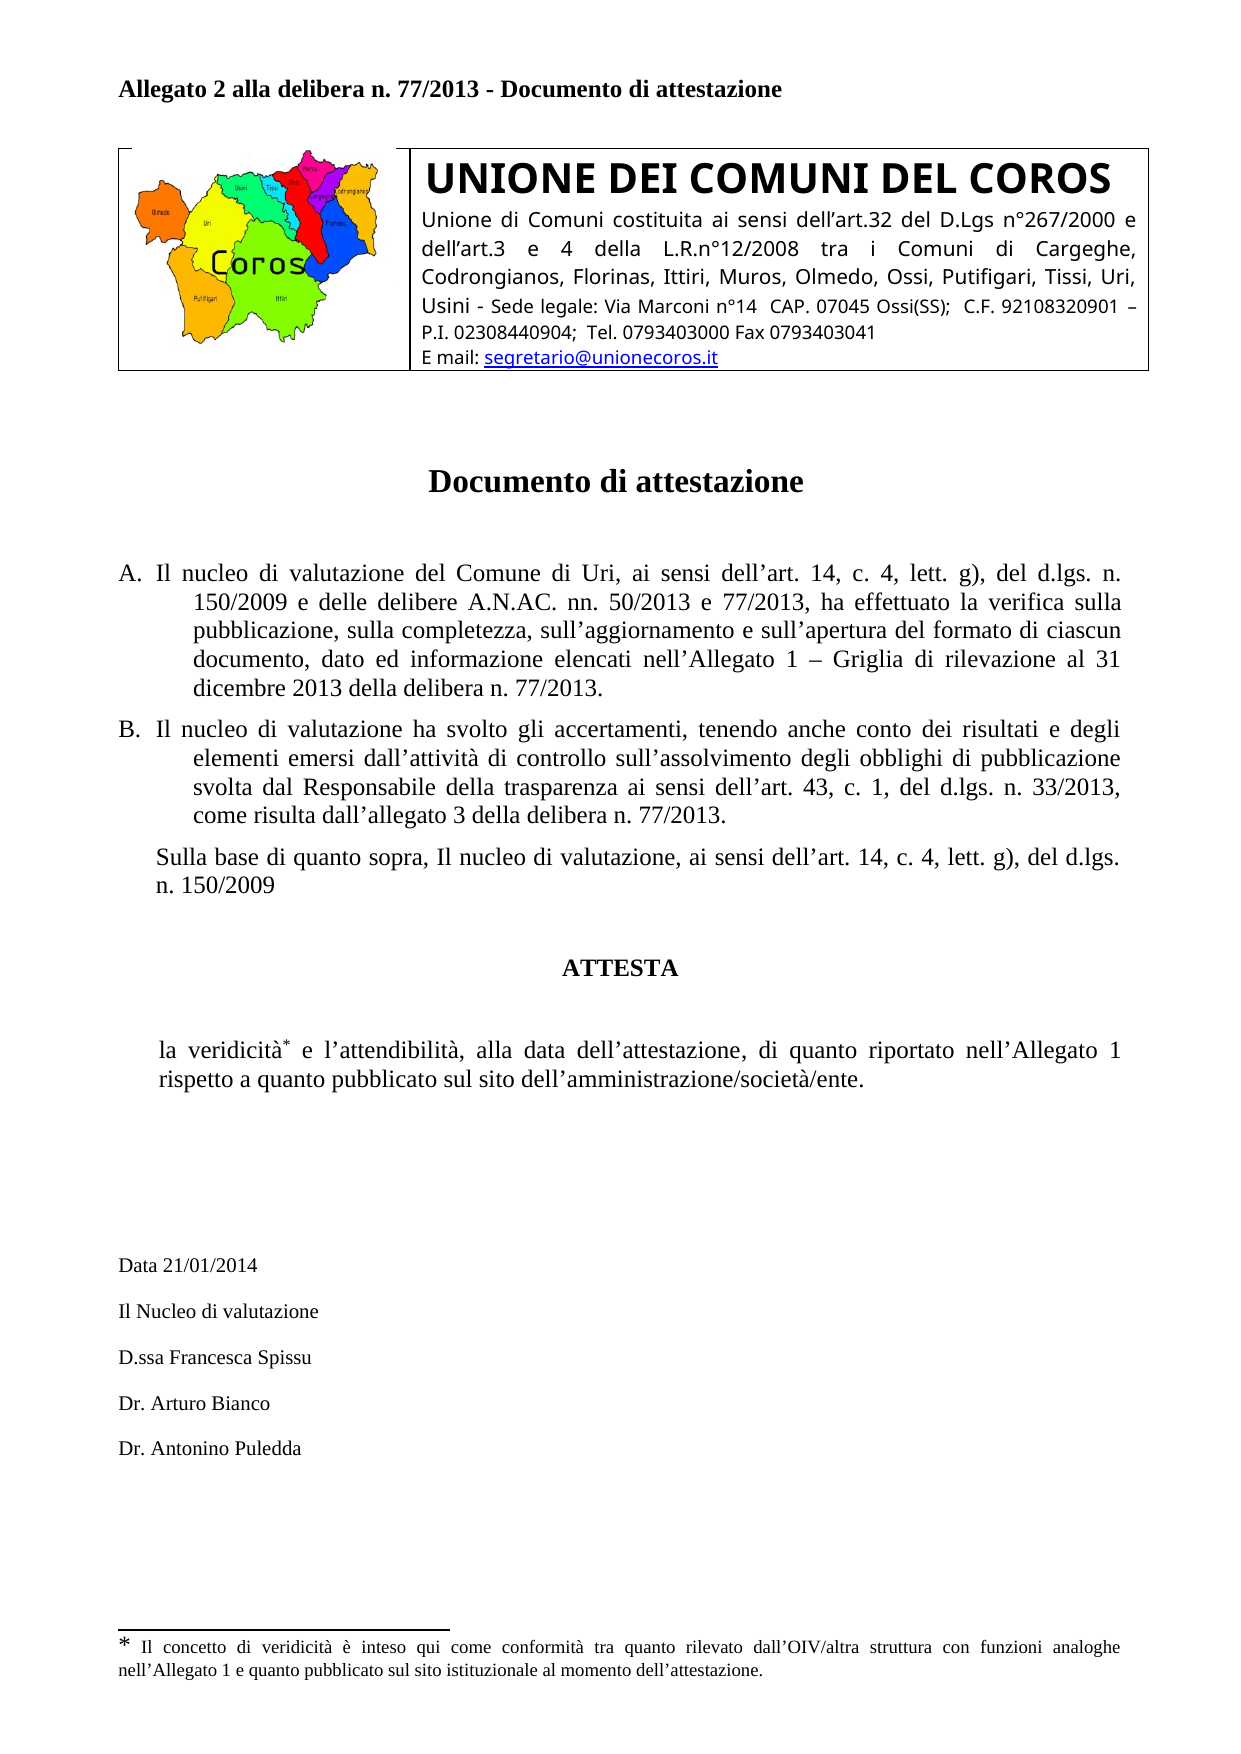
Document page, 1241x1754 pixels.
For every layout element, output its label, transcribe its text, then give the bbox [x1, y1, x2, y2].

text ATTESTA [118, 953, 1122, 982]
list Il nucleo di valutazione del Comune di Uri, ai sensi dell’art. 14, c. 4, lett. g), del d.lgs. n. 150/2009 e delle delibere A.N.AC. nn. 50/2013 e 77/2013, ha effettuato la verifica sulla pubblicazione, sulla completezza, sull’aggiornamento e sull’apertura del formato di ciascun documento, dato ed informazione elencati nell’Allegato 1 – Griglia di rilevazione al 31 dicembre 2013 della delibera n. 77/2013. [118, 558, 1122, 702]
text Dr. Antonino Puledda [118, 1429, 1122, 1462]
text Il Nucleo di valutazione [118, 1292, 1122, 1325]
text Documento di attestazione [118, 466, 1122, 499]
list Il nucleo di valutazione ha svolto gli accertamenti, tenendo anche conto dei risultati e degli elementi emersi dall’attività di controllo sull’assolvimento degli obblighi di pubblicazione svolta dal Responsabile della trasparenza ai sensi dell’art. 43, c. 1, del d.lgs. n. 33/2013, come risulta dall’allegato 3 della delibera n. 77/2013. [118, 714, 1122, 829]
text D.ssa Francesca Spissu [118, 1337, 1122, 1371]
table_header [119, 149, 409, 370]
text Dr. Arturo Bianco [118, 1383, 1122, 1417]
text Data 21/01/2014 [118, 1246, 1122, 1279]
table_header UNIONE DEI COMUNI DEL COROS Unione di Comuni costituita ai sensi dell’art.32 del D.Lgs n°267/2000 e dell’art.3 e 4 della L.R.n°12/2008 tra i Comuni di Cargeghe, Codrongianos, Florinas, Ittiri, Muros, Olmedo, Ossi, Putifigari, Tissi, Uri, Usini - Sede legale: Via Marconi n°14 CAP. 07045 Ossi(SS); C.F. 92108320901 – p.i. 02308440904; Tel. 0793403000 Fax 0793403041 E mail: segretario@unionecoros.it [411, 149, 1148, 370]
text la veridicità e l’attendibilità, alla data dell’attestazione, di quanto riportato nell’Allegato 1 rispetto a quanto pubblicato sul sito dell’amministrazione/società/ente. [158, 1035, 1122, 1093]
text Il concetto di veridicità è inteso qui come conformità tra quanto rilevato dall’OIV/altra struttura con funzioni analoghe nell’Allegato 1 e quanto pubblicato sul sito istituzionale al momento dell’attestazione. [118, 1630, 1122, 1680]
text Sulla base di quanto sopra, Il nucleo di valutazione, ai sensi dell’art. 14, c. 4, lett. g), del d.lgs. n. 150/2009 [156, 842, 1122, 899]
